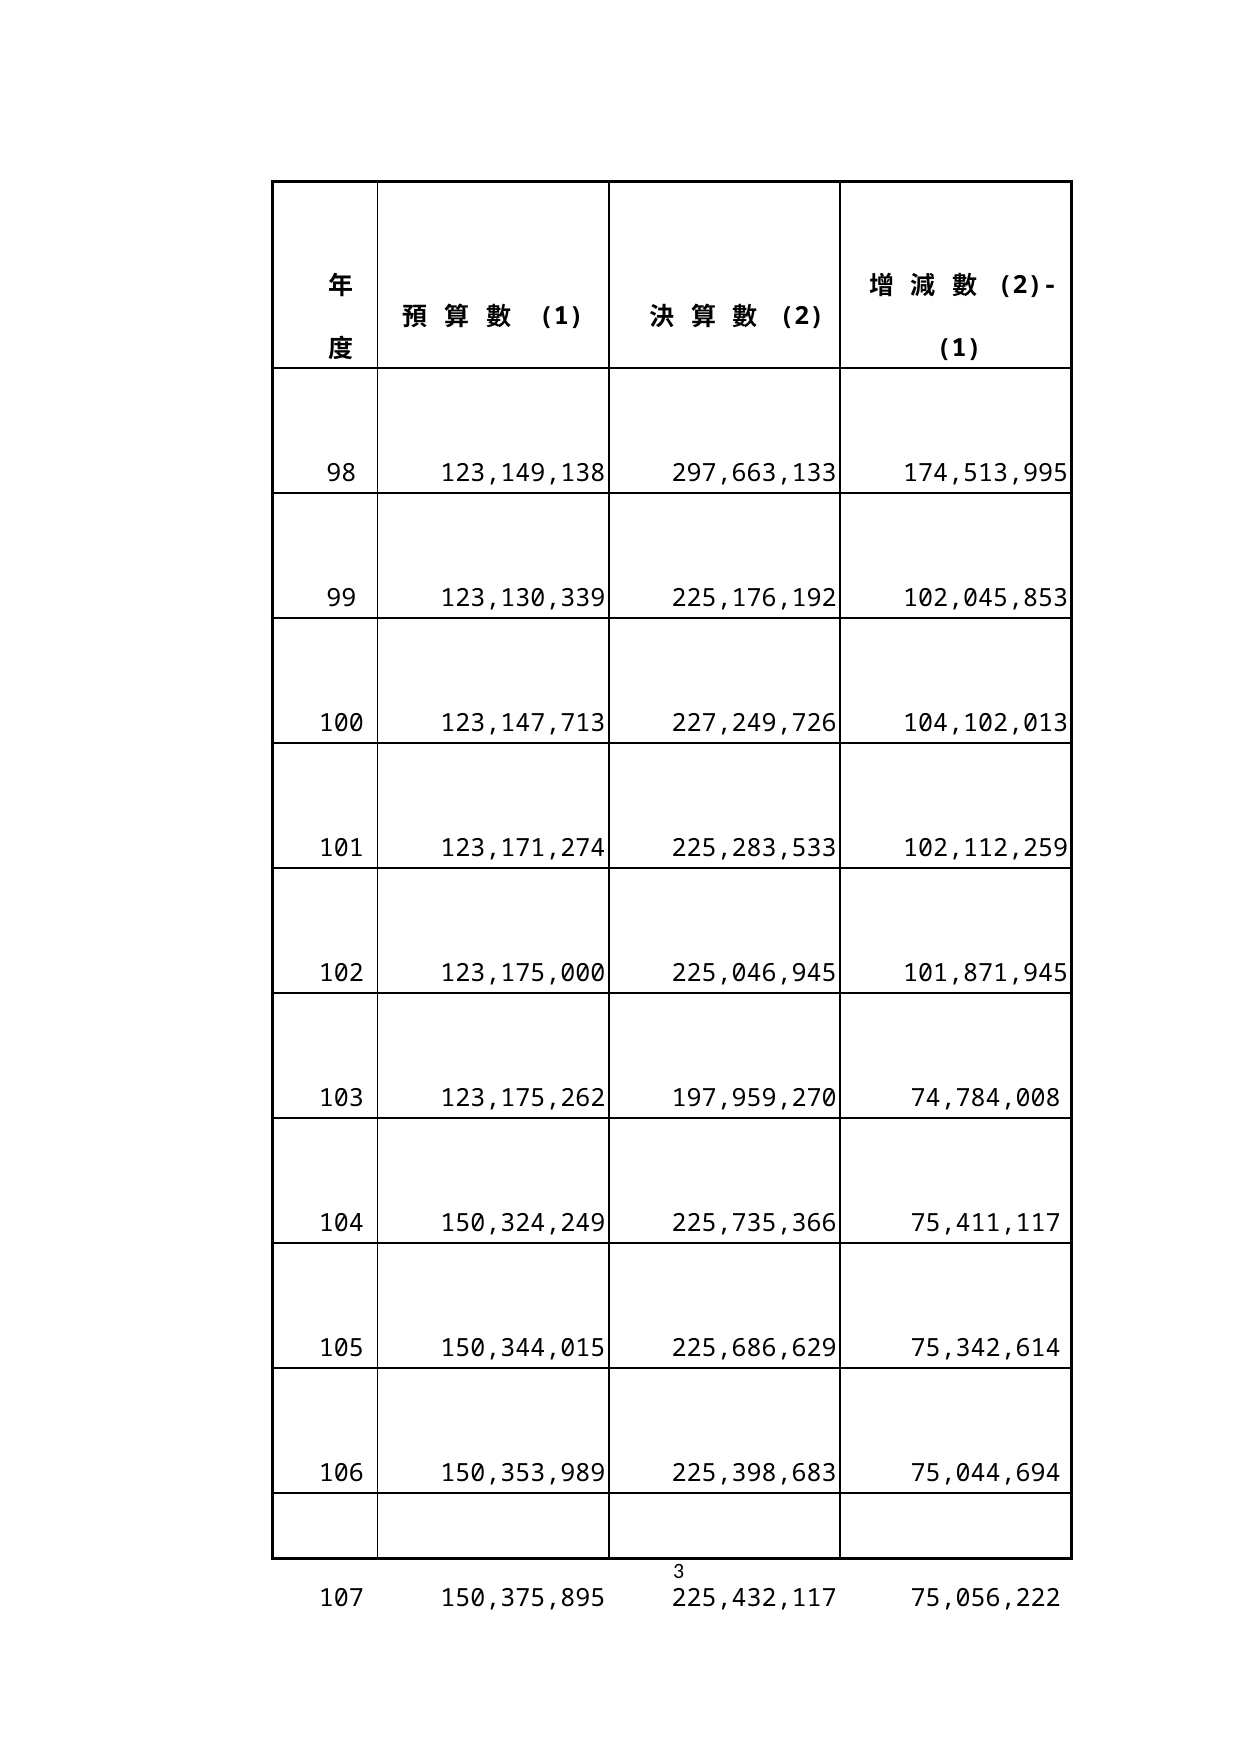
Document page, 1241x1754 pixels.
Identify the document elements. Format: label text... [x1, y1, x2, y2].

table_cell 174,513,995 [841, 369, 1070, 492]
table_header 決算數(2) [610, 183, 839, 367]
table_cell 105 [274, 1244, 377, 1367]
table_cell 123,171,274 [378, 744, 608, 867]
table_cell 123,147,713 [378, 619, 608, 742]
table_cell 101 [274, 744, 377, 867]
table_cell 102,045,853 [841, 494, 1070, 617]
table_cell 104,102,013 [841, 619, 1070, 742]
table_cell 98 [274, 369, 377, 492]
table_header 預算數(1) [378, 183, 608, 367]
table_cell 123,175,000 [378, 869, 608, 992]
table_cell 225,686,629 [610, 1244, 839, 1367]
table_cell 106 [274, 1369, 377, 1492]
table_cell 225,735,366 [610, 1119, 839, 1242]
table_cell 103 [274, 994, 377, 1117]
table_cell 150,344,015 [378, 1244, 608, 1367]
table_cell 101,871,945 [841, 869, 1070, 992]
table_cell 104 [274, 1119, 377, 1242]
table_cell 225,432,117 [610, 1494, 839, 1557]
table_cell 123,175,262 [378, 994, 608, 1117]
table_cell 225,046,945 [610, 869, 839, 992]
table_cell 227,249,726 [610, 619, 839, 742]
table_cell 150,324,249 [378, 1119, 608, 1242]
table_header 增減數(2)-(1) [841, 183, 1070, 367]
table_cell 75,411,117 [841, 1119, 1070, 1242]
table_cell 225,398,683 [610, 1369, 839, 1492]
table_cell 102 [274, 869, 377, 992]
table_cell 123,149,138 [378, 369, 608, 492]
table_cell 150,353,989 [378, 1369, 608, 1492]
table_cell 297,663,133 [610, 369, 839, 492]
table_cell 107 [274, 1494, 377, 1557]
table_cell 75,044,694 [841, 1369, 1070, 1492]
table_cell 102,112,259 [841, 744, 1070, 867]
table_cell 100 [274, 619, 377, 742]
table_cell 99 [274, 494, 377, 617]
table_header 年度 [274, 183, 377, 367]
table_cell 150,375,895 [378, 1494, 608, 1557]
table_cell 74,784,008 [841, 994, 1070, 1117]
table_cell 225,176,192 [610, 494, 839, 617]
table_cell 75,342,614 [841, 1244, 1070, 1367]
table_cell 123,130,339 [378, 494, 608, 617]
table_cell 75,056,222 [841, 1494, 1070, 1557]
table_cell 225,283,533 [610, 744, 839, 867]
table_cell 197,959,270 [610, 994, 839, 1117]
